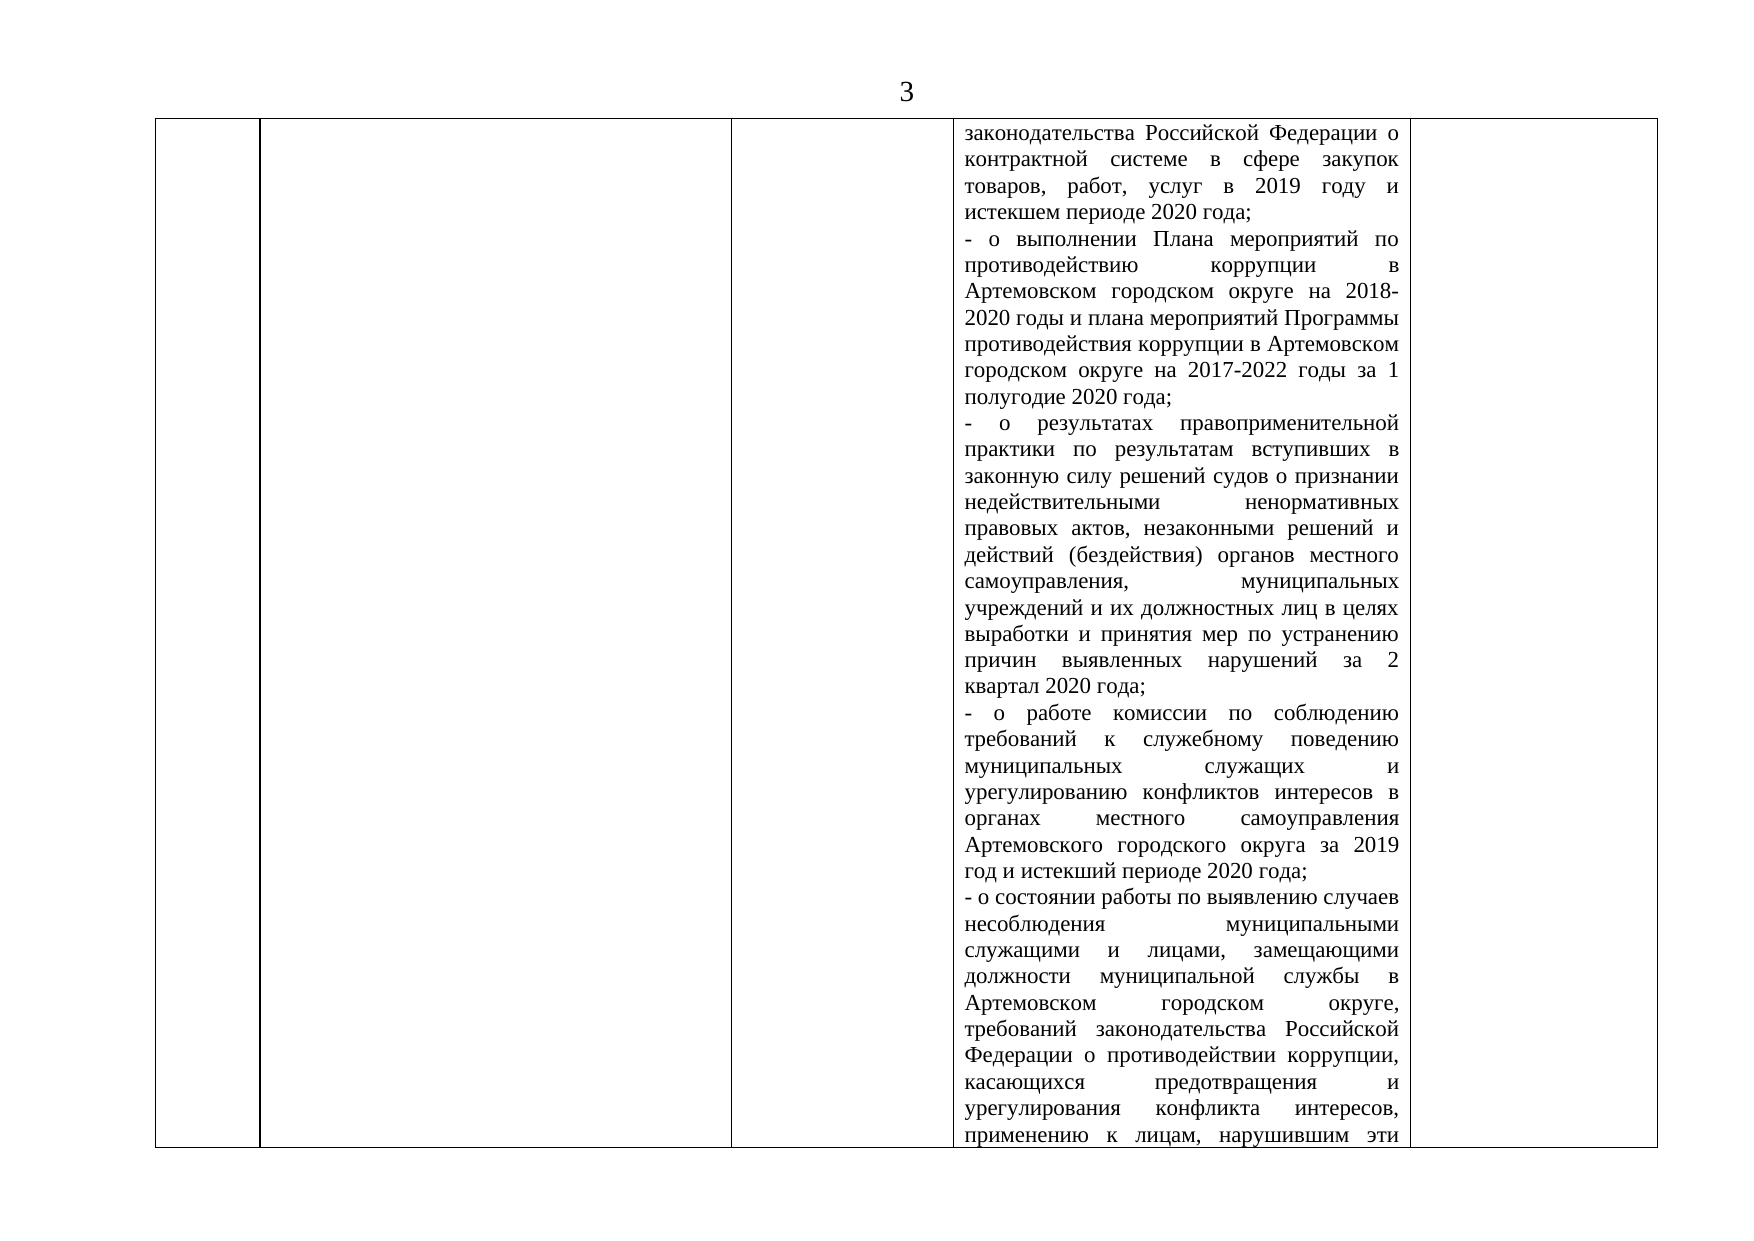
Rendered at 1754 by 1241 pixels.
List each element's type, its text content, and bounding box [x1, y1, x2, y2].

table_cell [156, 119, 259, 1147]
table_cell [732, 119, 953, 1147]
table_cell законодательства Российской Федерации о контрактной системе в сфере закупок товаров, работ, услуг в 2019 году и истекшем периоде 2020 года; - о выполнении Плана мероприятий по противодействию коррупции в Артемовском городском округе на 2018-2020 годы и плана мероприятий Программы противодействия коррупции в Артемовском городском округе на 2017-2022 годы за 1 полугодие 2020 года; - о результатах правоприменительной практики по результатам вступивших в законную силу решений судов о признании недействительными ненормативных правовых актов, незаконными решений и действий (бездействия) органов местного самоуправления, муниципальных учреждений и их должностных лиц в целях выработки и принятия мер по устранению причин выявленных нарушений за 2 квартал 2020 года; - о работе комиссии по соблюдению требований к служебному поведению муниципальных служащих и урегулированию конфликтов интересов в органах местного самоуправления Артемовского городского округа за 2019 год и истекший периоде 2020 года; - о состоянии работы по выявлению случаев несоблюдения муниципальными служащими и лицами, замещающими должности муниципальной службы в Артемовском городском округе, требований законодательства Российской Федерации о противодействии коррупции, касающихся предотвращения и урегулирования конфликта интересов, применению к лицам, нарушившим эти [954, 119, 1410, 1147]
table_cell [261, 119, 731, 1147]
table_cell [1411, 119, 1657, 1147]
